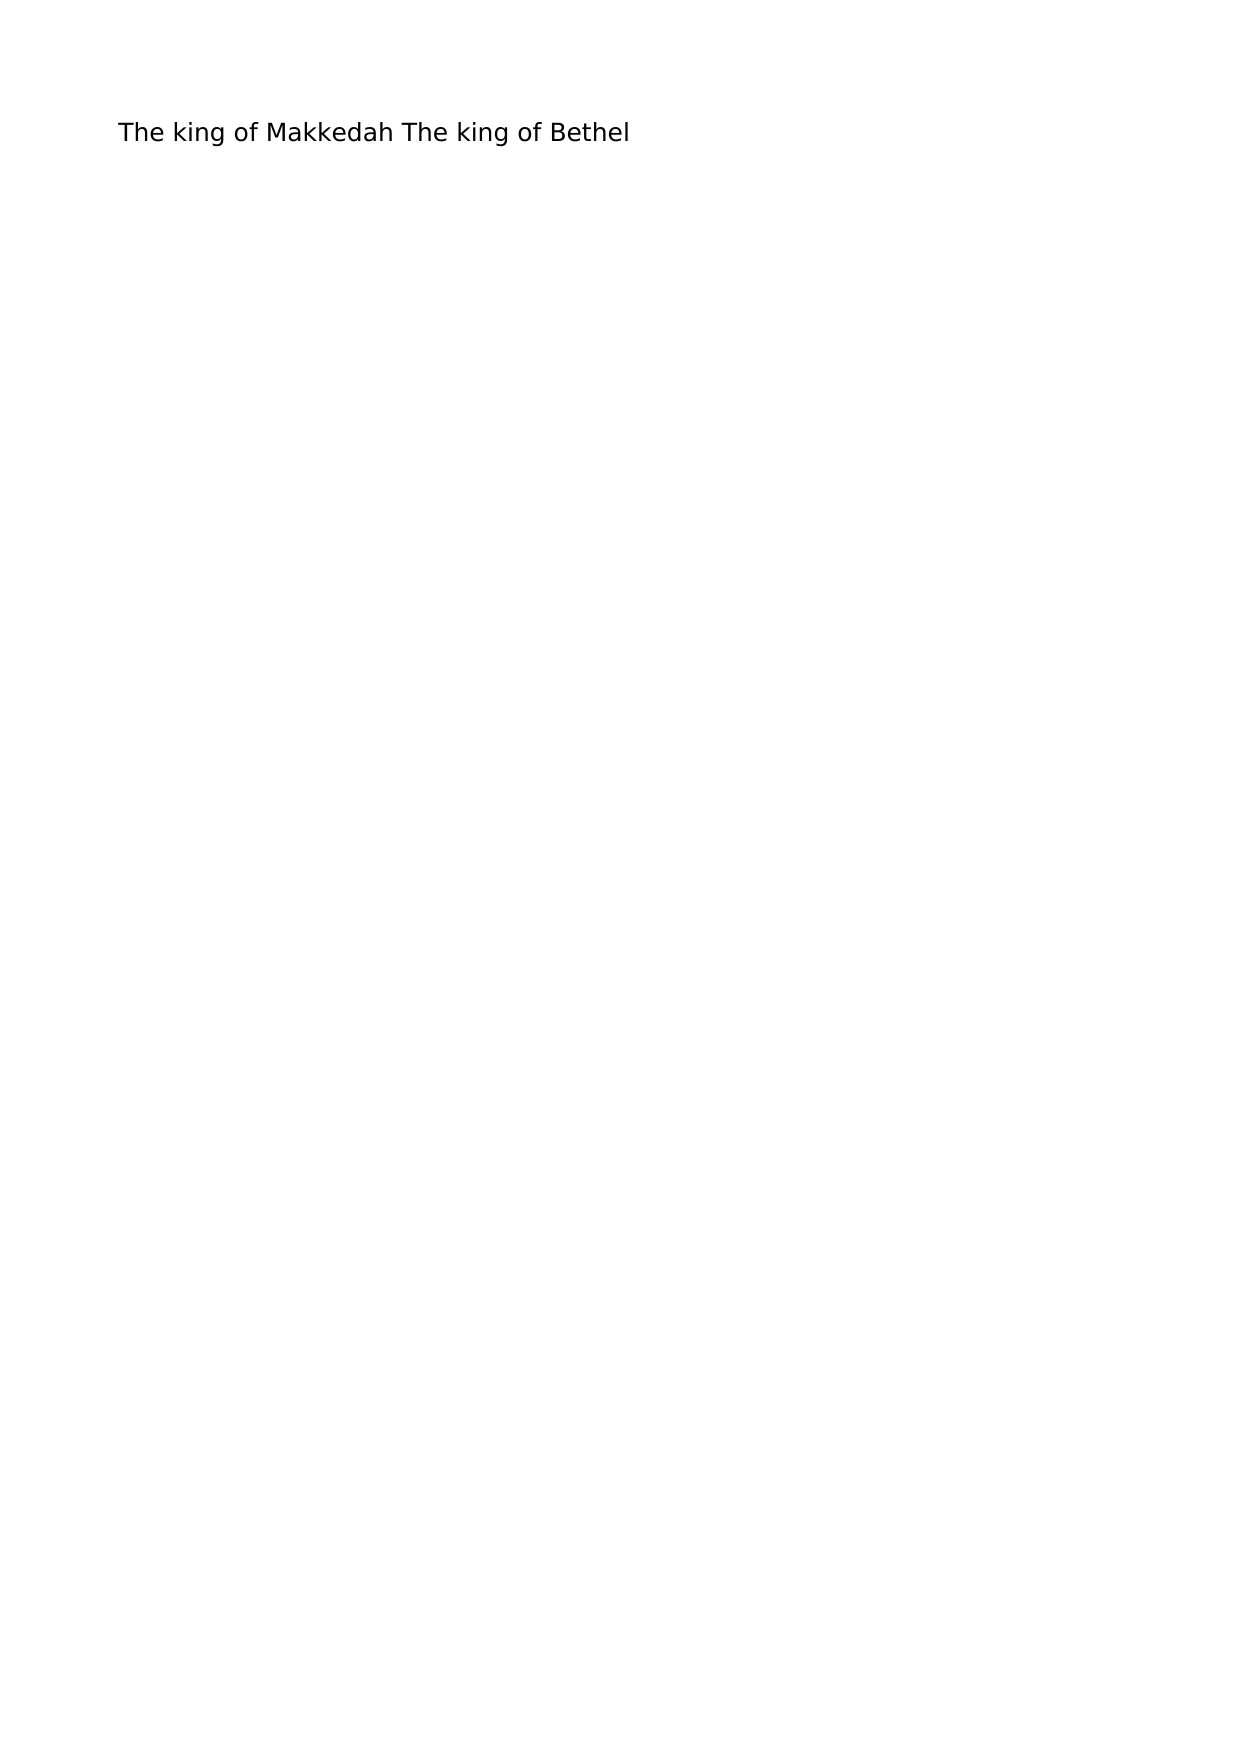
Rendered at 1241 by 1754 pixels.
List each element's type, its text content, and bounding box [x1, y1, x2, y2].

text The king of Makkedah The king of Bethel [118, 118, 1122, 147]
